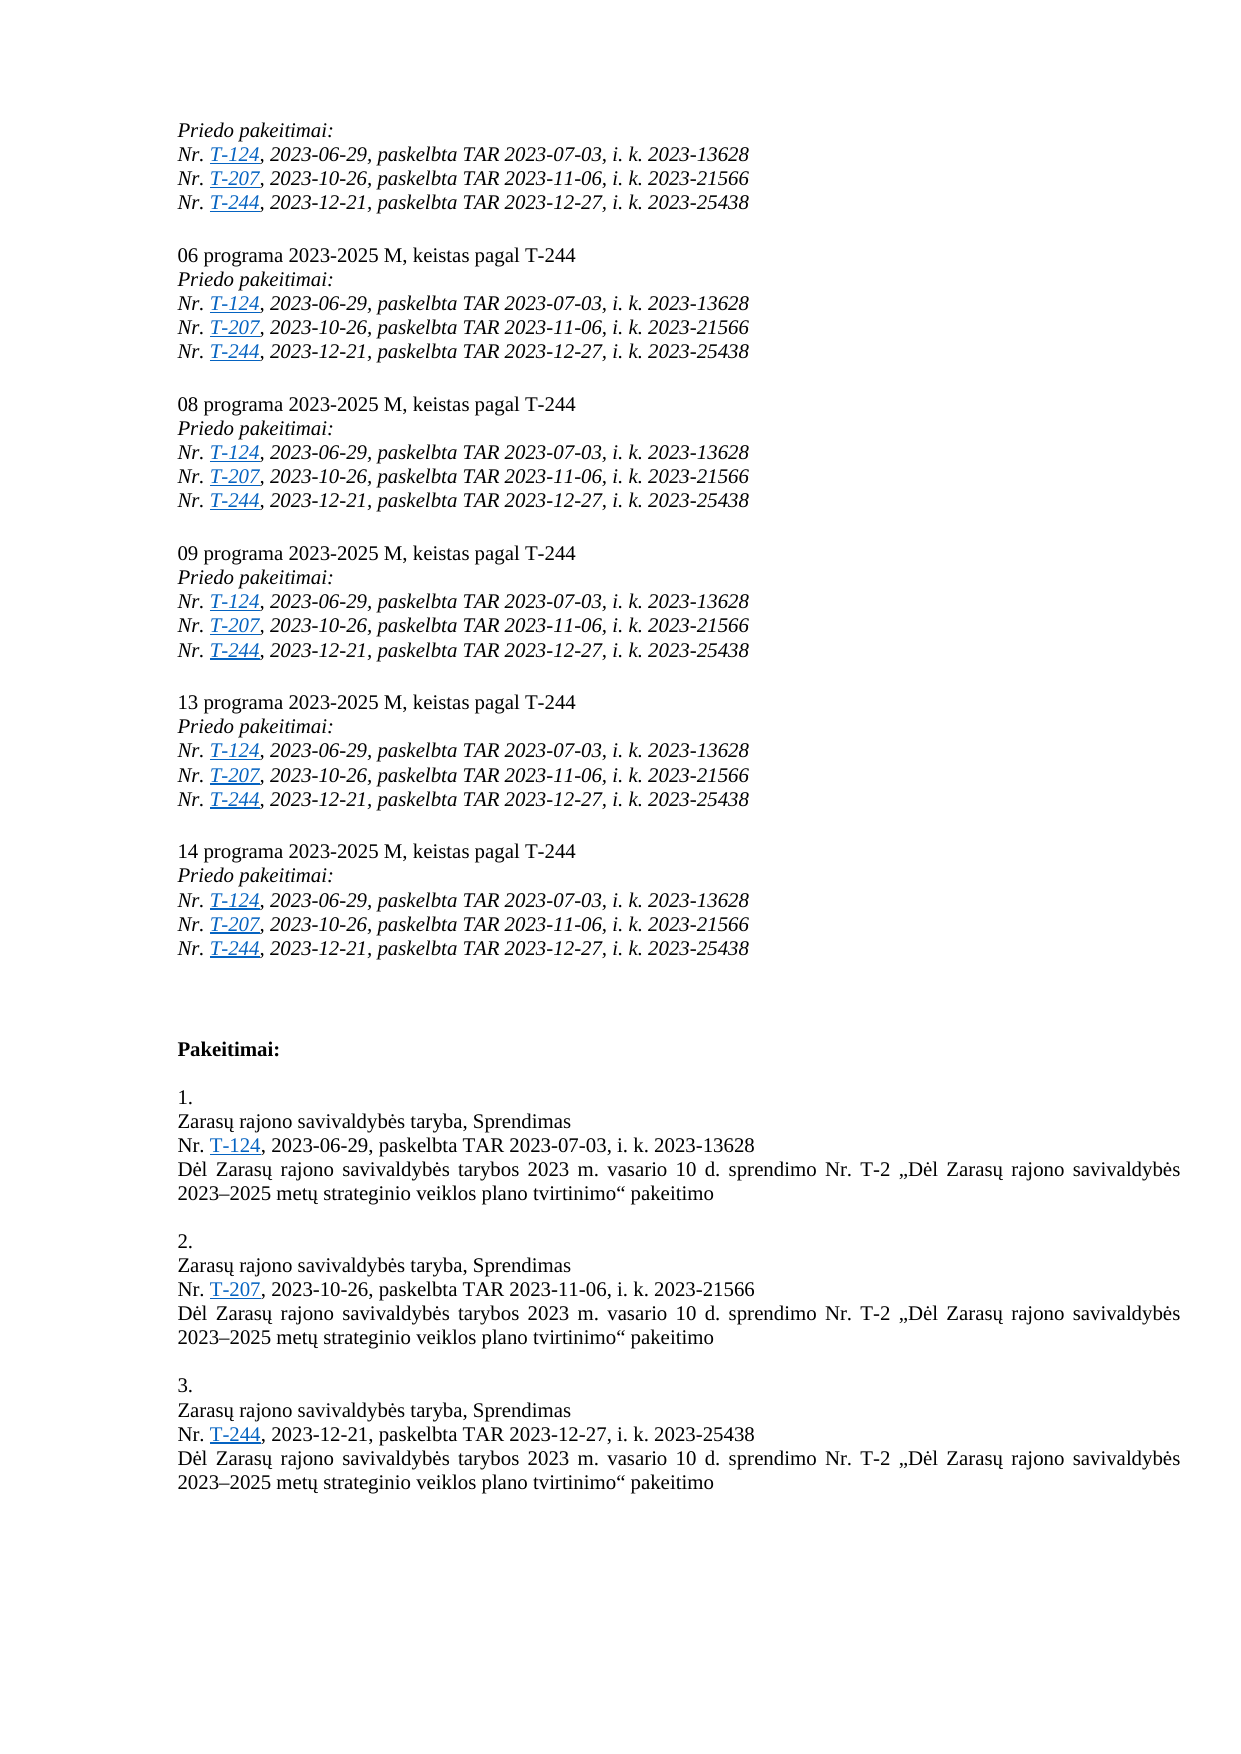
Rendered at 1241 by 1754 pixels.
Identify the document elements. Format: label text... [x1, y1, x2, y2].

text Priedo pakeitimai: [177, 565, 1181, 589]
text Nr. T-124, 2023-06-29, paskelbta TAR 2023-07-03, i. k. 2023-13628 [177, 589, 1181, 613]
text Nr. T-244, 2023-12-21, paskelbta TAR 2023-12-27, i. k. 2023-25438 [177, 787, 1181, 811]
text Dėl Zarasų rajono savivaldybės tarybos 2023 m. vasario 10 d. sprendimo Nr. T-2 „Dėl Zarasų rajono savivaldybės 2023–2025 metų strateginio veiklos plano tvirtinimo“ pakeitimo [177, 1446, 1181, 1494]
text Dėl Zarasų rajono savivaldybės tarybos 2023 m. vasario 10 d. sprendimo Nr. T-2 „Dėl Zarasų rajono savivaldybės 2023–2025 metų strateginio veiklos plano tvirtinimo“ pakeitimo [177, 1301, 1181, 1349]
text Nr. T-207, 2023-10-26, paskelbta TAR 2023-11-06, i. k. 2023-21566 [177, 912, 1181, 936]
text Zarasų rajono savivaldybės taryba, Sprendimas [177, 1253, 1181, 1277]
text Nr. T-244, 2023-12-21, paskelbta TAR 2023-12-27, i. k. 2023-25438 [177, 339, 1181, 363]
text Nr. T-244, 2023-12-21, paskelbta TAR 2023-12-27, i. k. 2023-25438 [177, 637, 1181, 662]
text Nr. T-207, 2023-10-26, paskelbta TAR 2023-11-06, i. k. 2023-21566 [177, 464, 1181, 488]
text Priedo pakeitimai: [177, 267, 1181, 291]
text Nr. T-207, 2023-10-26, paskelbta TAR 2023-11-06, i. k. 2023-21566 [177, 166, 1181, 190]
text Zarasų rajono savivaldybės taryba, Sprendimas [177, 1397, 1181, 1422]
text 13 programa 2023-2025 M, keistas pagal T-244 [177, 690, 1181, 714]
text Nr. T-124, 2023-06-29, paskelbta TAR 2023-07-03, i. k. 2023-13628 [177, 1133, 1181, 1157]
text Nr. T-244, 2023-12-21, paskelbta TAR 2023-12-27, i. k. 2023-25438 [177, 1422, 1181, 1446]
text Nr. T-244, 2023-12-21, paskelbta TAR 2023-12-27, i. k. 2023-25438 [177, 936, 1181, 960]
text Priedo pakeitimai: [177, 118, 1181, 142]
text Pakeitimai: [177, 1037, 1181, 1061]
text Priedo pakeitimai: [177, 863, 1181, 887]
text 2. [177, 1229, 1181, 1253]
text 09 programa 2023-2025 M, keistas pagal T-244 [177, 541, 1181, 565]
text Nr. T-207, 2023-10-26, paskelbta TAR 2023-11-06, i. k. 2023-21566 [177, 315, 1181, 339]
text 1. [177, 1085, 1181, 1109]
text Nr. T-244, 2023-12-21, paskelbta TAR 2023-12-27, i. k. 2023-25438 [177, 190, 1181, 214]
text Nr. T-124, 2023-06-29, paskelbta TAR 2023-07-03, i. k. 2023-13628 [177, 291, 1181, 315]
text Zarasų rajono savivaldybės taryba, Sprendimas [177, 1109, 1181, 1133]
text Nr. T-124, 2023-06-29, paskelbta TAR 2023-07-03, i. k. 2023-13628 [177, 887, 1181, 912]
text Nr. T-124, 2023-06-29, paskelbta TAR 2023-07-03, i. k. 2023-13628 [177, 142, 1181, 166]
text Nr. T-207, 2023-10-26, paskelbta TAR 2023-11-06, i. k. 2023-21566 [177, 613, 1181, 637]
text Priedo pakeitimai: [177, 416, 1181, 440]
text Nr. T-207, 2023-10-26, paskelbta TAR 2023-11-06, i. k. 2023-21566 [177, 1277, 1181, 1301]
text Nr. T-207, 2023-10-26, paskelbta TAR 2023-11-06, i. k. 2023-21566 [177, 762, 1181, 787]
text Dėl Zarasų rajono savivaldybės tarybos 2023 m. vasario 10 d. sprendimo Nr. T-2 „Dėl Zarasų rajono savivaldybės 2023–2025 metų strateginio veiklos plano tvirtinimo“ pakeitimo [177, 1157, 1181, 1205]
text 06 programa 2023-2025 M, keistas pagal T-244 [177, 243, 1181, 267]
text Nr. T-124, 2023-06-29, paskelbta TAR 2023-07-03, i. k. 2023-13628 [177, 440, 1181, 464]
text Nr. T-124, 2023-06-29, paskelbta TAR 2023-07-03, i. k. 2023-13628 [177, 738, 1181, 762]
text Nr. T-244, 2023-12-21, paskelbta TAR 2023-12-27, i. k. 2023-25438 [177, 488, 1181, 512]
text 14 programa 2023-2025 M, keistas pagal T-244 [177, 839, 1181, 863]
text 3. [177, 1373, 1181, 1397]
text 08 programa 2023-2025 M, keistas pagal T-244 [177, 392, 1181, 416]
text Priedo pakeitimai: [177, 714, 1181, 738]
